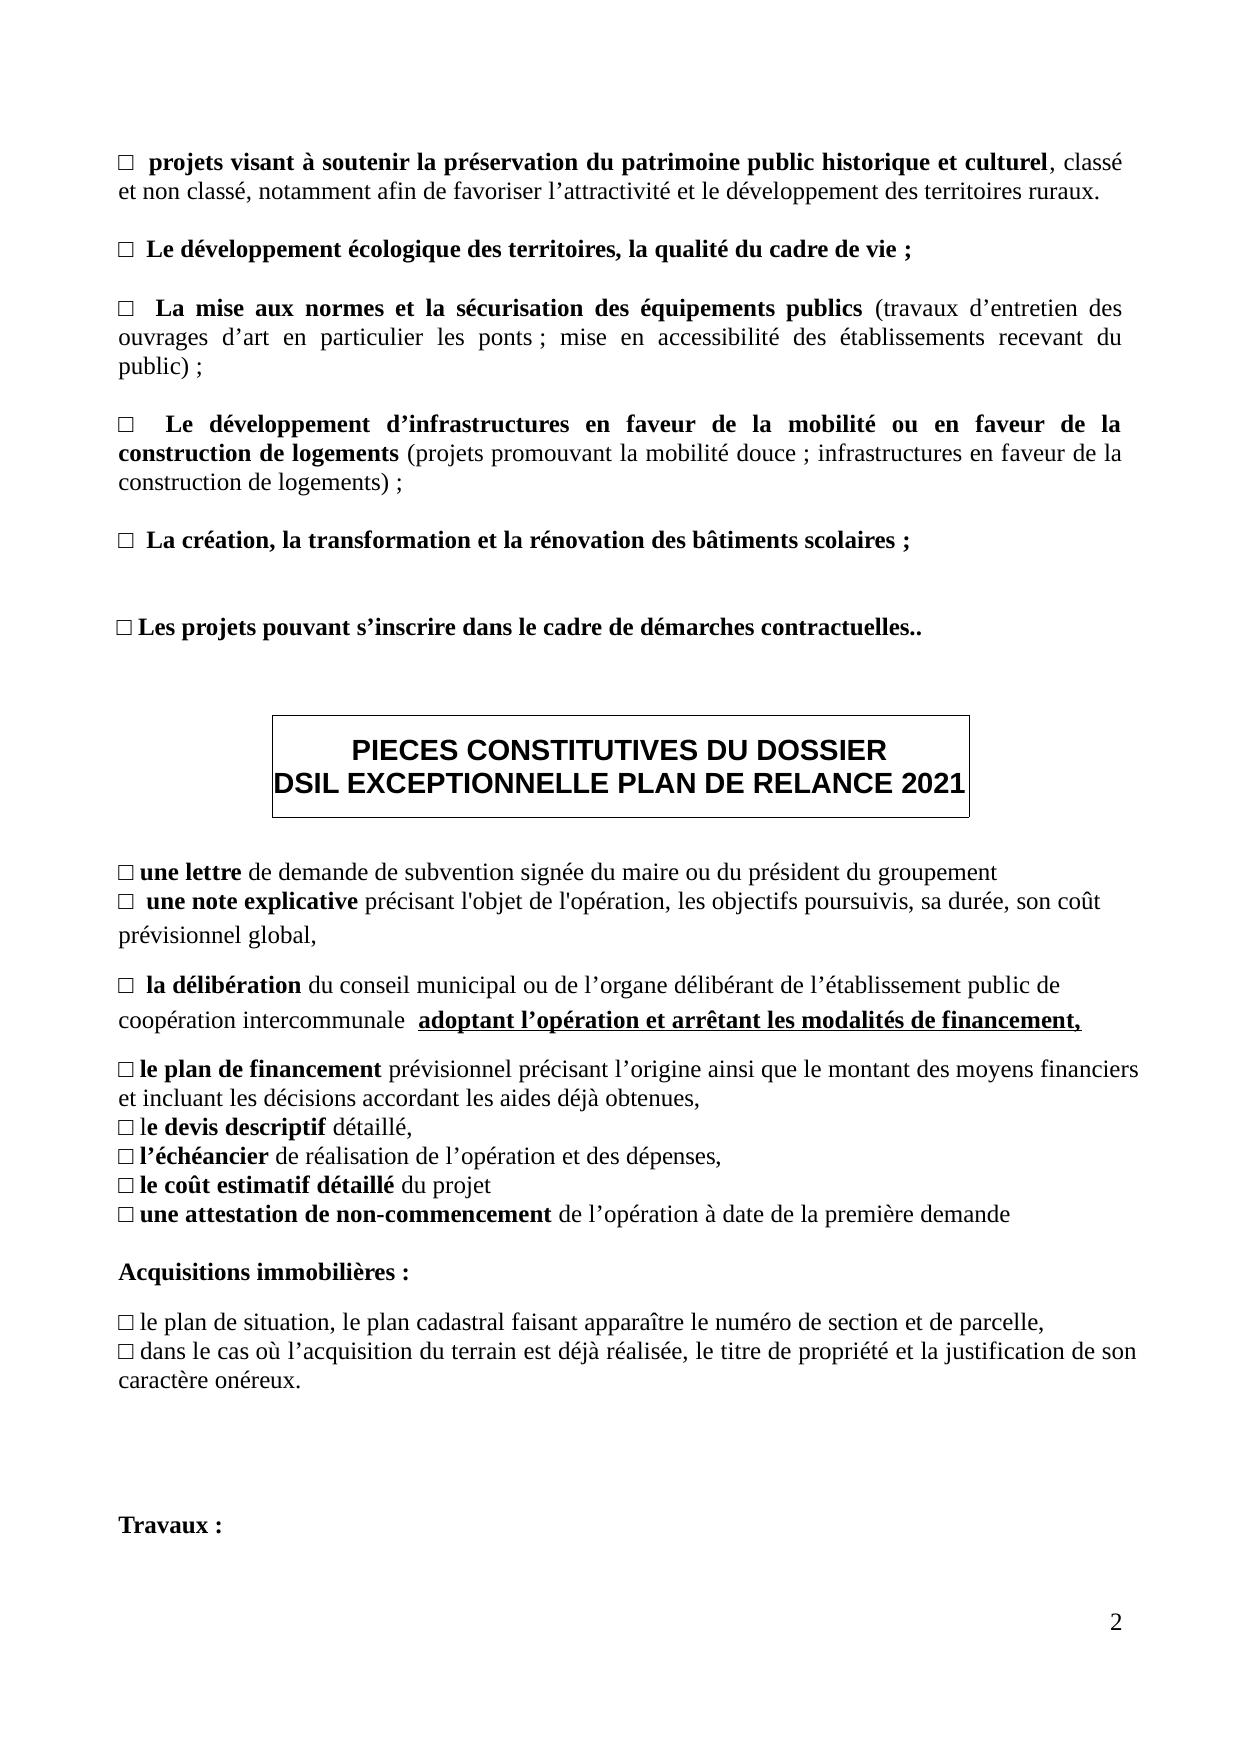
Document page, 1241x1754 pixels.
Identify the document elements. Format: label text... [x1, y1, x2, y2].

list □ La mise aux normes et la sécurisation des équipements publics (travaux d’entretien des ouvrages d’art en particulier les ponts ; mise en accessibilité des établissements recevant du public) ; [118, 292, 1122, 380]
text DSIL EXCEPTIONNELLE PLAN DE RELANCE 2021 [273, 766, 966, 800]
text □ le devis descriptif détaillé, [118, 1112, 1139, 1141]
subtitle □ une lettre de demande de subvention signée du maire ou du président du groupement [118, 856, 1139, 886]
text □ le coût estimatif détaillé du projet [118, 1170, 1139, 1199]
text Travaux : [118, 1510, 1139, 1539]
list □ projets visant à soutenir la préservation du patrimoine public historique et culturel, classé et non classé, notamment afin de favoriser l’attractivité et le développement des territoires ruraux. [118, 147, 1122, 205]
list □ Les projets pouvant s’inscrire dans le cadre de démarches contractuelles.. [116, 612, 1114, 641]
list □ La création, la transformation et la rénovation des bâtiments scolaires ; [118, 525, 1122, 554]
text PIECES CONSTITUTIVES DU DOSSIER [273, 733, 966, 766]
text □ l’échéancier de réalisation de l’opération et des dépenses, [118, 1141, 1139, 1170]
text □ une note explicative précisant l'objet de l'opération, les objectifs poursuivis, sa durée, son coût prévisionnel global, [118, 886, 1139, 949]
text □ la délibération du conseil municipal ou de l’organe délibérant de l’établissement public de coopération intercommunale adoptant l’opération et arrêtant les modalités de financement, [118, 970, 1139, 1033]
list □ Le développement d’infrastructures en faveur de la mobilité ou en faveur de la construction de logements (projets promouvant la mobilité douce ; infrastructures en faveur de la construction de logements) ; [118, 409, 1122, 496]
list □ Le développement écologique des territoires, la qualité du cadre de vie ; [118, 234, 1122, 263]
text □ dans le cas où l’acquisition du terrain est déjà réalisée, le titre de propriété et la justification de son caractère onéreux. [118, 1336, 1139, 1394]
text □ le plan de financement prévisionnel précisant l’origine ainsi que le montant des moyens financiers et incluant les décisions accordant les aides déjà obtenues, [118, 1054, 1139, 1112]
text □ le plan de situation, le plan cadastral faisant apparaître le numéro de section et de parcelle, [118, 1307, 1139, 1336]
text Acquisitions immobilières : [118, 1257, 1139, 1286]
text □ une attestation de non-commencement de l’opération à date de la première demande [118, 1199, 1139, 1228]
